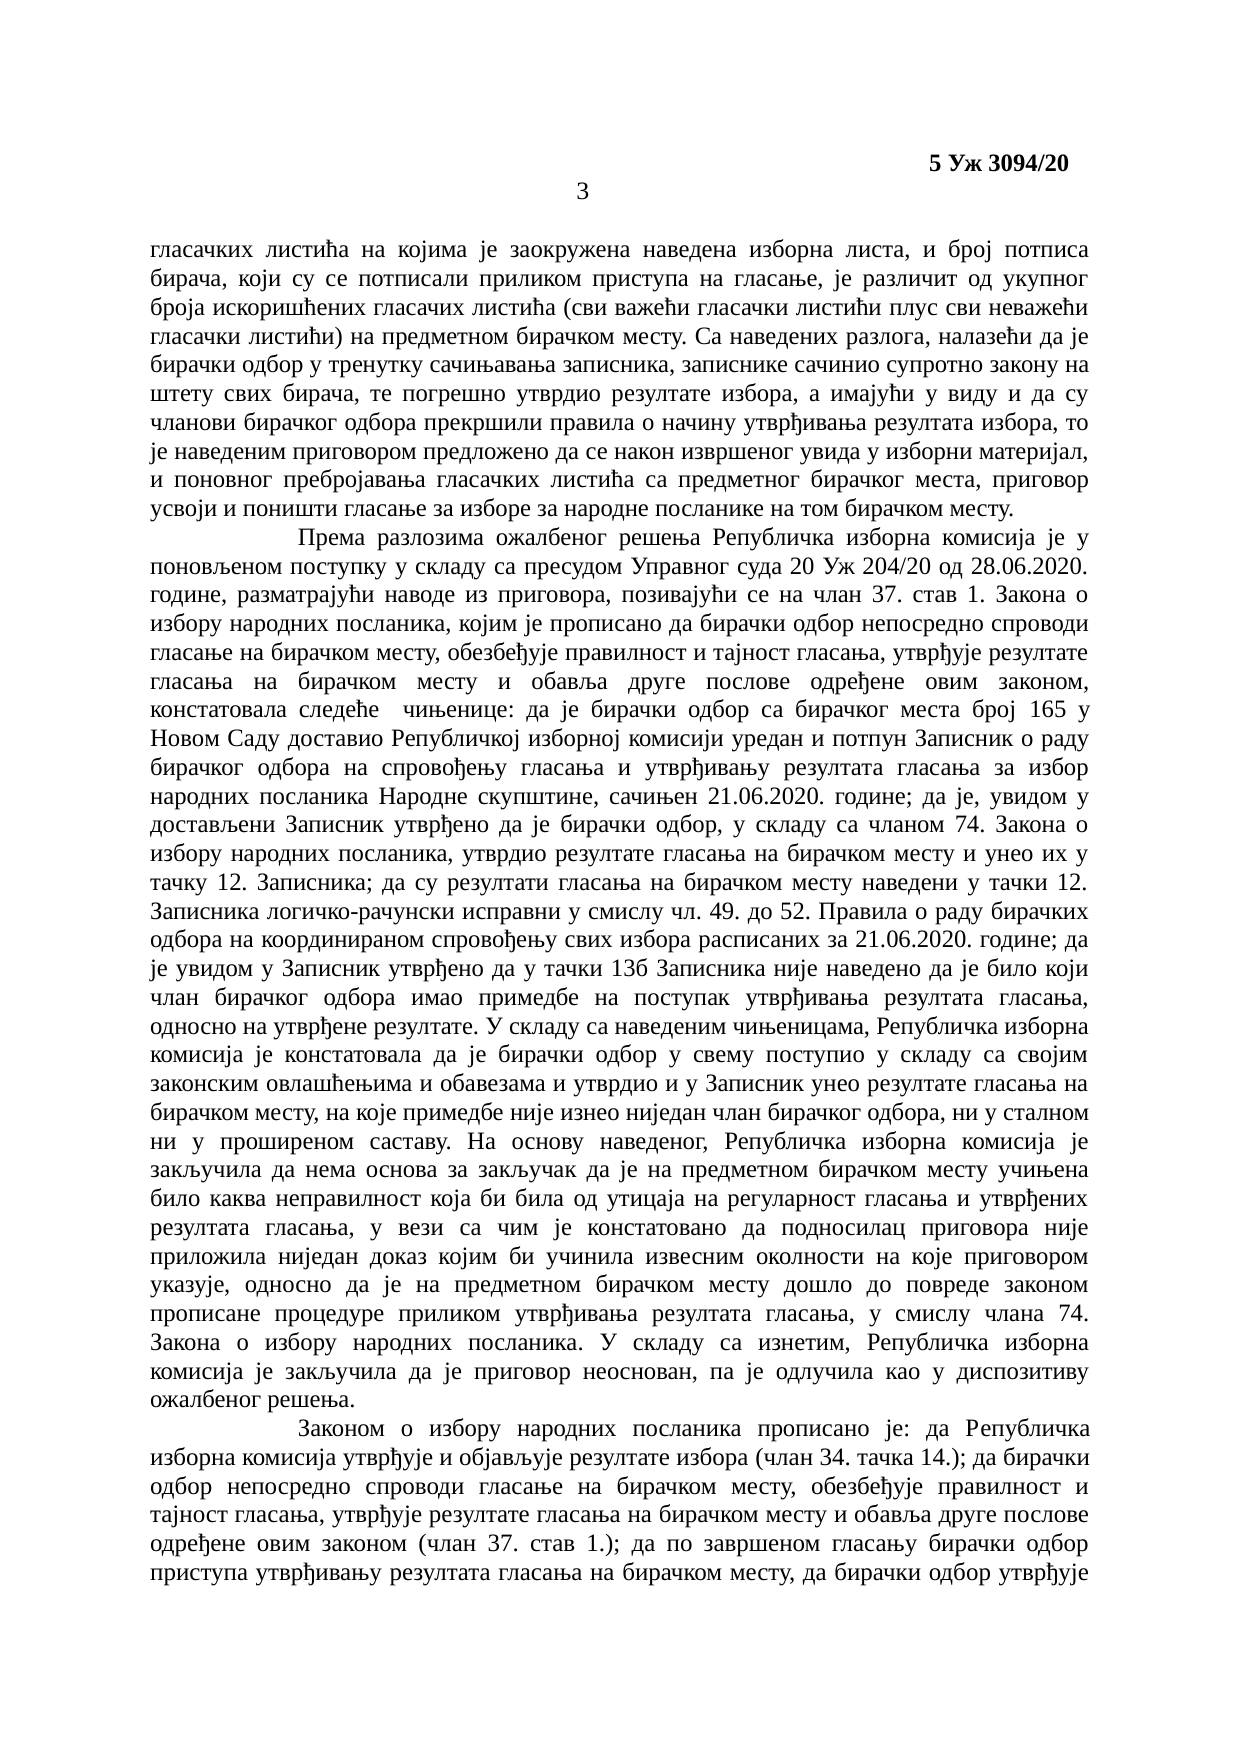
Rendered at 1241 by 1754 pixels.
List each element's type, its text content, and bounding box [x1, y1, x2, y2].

text Према разлозима ожалбеног решења Републичка изборна комисија је у поновљеном поступку у складу са пресудом Управног суда 20 Уж 204/20 од 28.06.2020. године, разматрајући наводе из приговора, позивајући се на члан 37. став 1. Закона о избору народних посланика, којим је прописано да бирачки одбор непосредно спроводи гласање на бирачком месту, обезбеђује правилност и тајност гласања, утврђује резултате гласања на бирачком месту и обавља друге послове одређене овим законом, констатовала следеће чињенице: да је бирачки одбор са бирачког места број 165 у Новом Саду доставио Републичкој изборној комисији уредан и потпун Записник о раду бирачког одбора на спровођењу гласања и утврђивању резултата гласања за избор народних посланика Народне скупштине, сачињен 21.06.2020. године; да је, увидом у достављени Записник утврђено да је бирачки одбор, у складу са чланом 74. Закона о избору народних посланика, утврдио резултате гласања на бирачком месту и унео их у тачку 12. Записника; да су резултати гласања на бирачком месту наведени у тачки 12. Записника логичко-рачунски исправни у смислу чл. 49. до 52. Правила о раду бирачких одбора на координираном спровођењу свих избора расписаних за 21.06.2020. године; да је увидом у Записник утврђено да у тачки 13б Записника није наведено да је било који члан бирачког одбора имао примедбе на поступак утврђивања резултата гласања, односно на утврђене резултате. У складу са наведеним чињеницама, Републичка изборна комисија је констатовала да је бирачки одбор у свему поступио у складу са својим законским овлашћењима и обавезама и утврдио и у Записник унео резултате гласања на бирачком месту, на које примедбе није изнео ниједан члан бирачког одбора, ни у сталном ни у проширеном саставу. На основу наведеног, Републичка изборна комисија је закључила да нема основа за закључак да је на предметном бирачком месту учињена било каква неправилност која би била од утицаја на регуларност гласања и утврђених резултата гласања, у вези са чим је констатовано да подносилац приговора није приложила ниједан доказ којим би учинила извесним околности на које приговором указује, односно да је на предметном бирачком месту дошло до повреде законом прописане процедуре приликом утврђивања резултата гласања, у смислу члана 74. Закона о избору народних посланика. У складу са изнетим, Републичка изборна комисија је закључила да је приговор неоснован, па је одлучила као у диспозитиву ожалбеног решења. [150, 522, 1090, 1413]
text Законом о избору народних посланика прописано је: да Републичка изборна комисија утврђује и објављује резултате избора (члан 34. тачка 14.); да бирачки одбор непосредно спроводи гласање на бирачком месту, обезбеђује правилност и тајност гласања, утврђује резултате гласања на бирачком месту и обавља друге послове одређене овим законом (члан 37. став 1.); да по завршеном гласању бирачки одбор приступа утврђивању резултата гласања на бирачком месту, да бирачки одбор утврђује [150, 1413, 1090, 1586]
text гласачких листића на којима је заокружена наведена изборна листа, и број потписа бирача, који су се потписали приликом приступа на гласање, је различит од укупног броја искоришћених гласачих листића (сви важећи гласачки листићи плус сви неважећи гласачки листићи) на предметном бирачком месту. Са наведених разлога, налазећи да је бирачки одбор у тренутку сачињавања записника, записнике сачинио супротно закону на штету свих бирача, те погрешно утврдио резултате избора, а имајући у виду и да су чланови бирачког одбора прекршили правила о начину утврђивања резултата избора, то је наведеним приговором предложено да се након извршеног увида у изборни материјал, и поновног пребројавања гласачких листића са предметног бирачког места, приговор усвоји и поништи гласање за изборе за народне посланике на том бирачком месту. [150, 234, 1090, 522]
